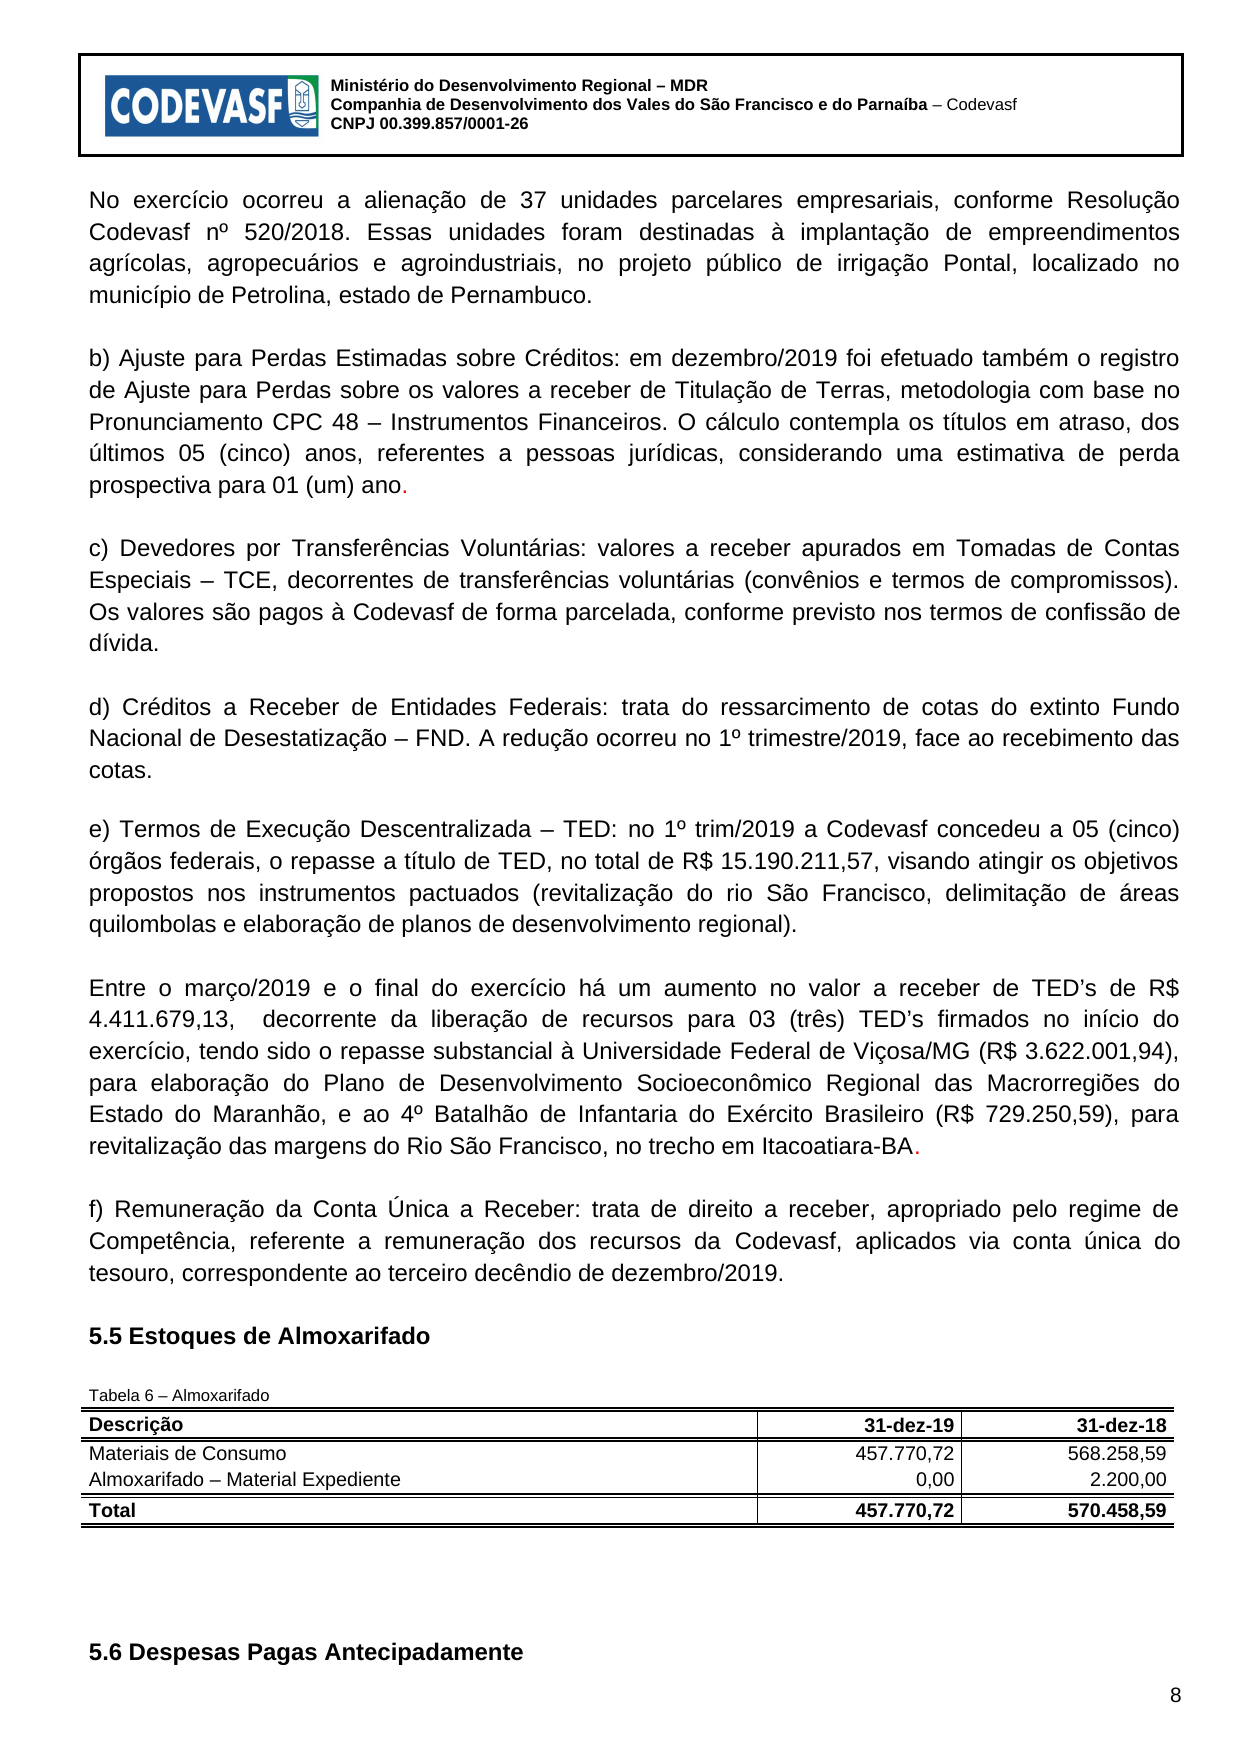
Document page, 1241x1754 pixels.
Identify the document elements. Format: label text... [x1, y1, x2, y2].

table_header Descrição [81, 1412, 757, 1437]
table_cell 2.200,00 [962, 1465, 1174, 1493]
text 5.5 Estoques de Almoxarifado [89, 1322, 1181, 1349]
text d) Créditos a Receber de Entidades Federais: trata do ressarcimento de cotas do extinto Fundo Nacional de Desestatização – FND. A redução ocorreu no 1º trimestre/2019, face ao recebimento das cotas. [89, 693, 1181, 784]
table_cell Materiais de Consumo [81, 1442, 757, 1465]
text No exercício ocorreu a alienação de 37 unidades parcelares empresariais, conforme Resolução Codevasf nº 520/2018. Essas unidades foram destinadas à implantação de empreendimentos agrícolas, agropecuários e agroindustriais, no projeto público de irrigação Pontal, localizado no município de Petrolina, estado de Pernambuco. [89, 186, 1181, 309]
text 5.6 Despesas Pagas Antecipadamente [89, 1637, 1181, 1665]
text e) Termos de Execução Descentralizada – TED: no 1º trim/2019 a Codevasf concedeu a 05 (cinco) órgãos federais, o repasse a título de TED, no total de R$ 15.190.211,57, visando atingir os objetivos propostos nos instrumentos pactuados (revitalização do rio São Francisco, delimitação de áreas quilombolas e elaboração de planos de desenvolvimento regional). [89, 815, 1181, 938]
text b) Ajuste para Perdas Estimadas sobre Créditos: em dezembro/2019 foi efetuado também o registro de Ajuste para Perdas sobre os valores a receber de Titulação de Terras, metodologia com base no Pronunciamento CPC 48 – Instrumentos Financeiros. O cálculo contempla os títulos em atraso, dos últimos 05 (cinco) anos, referentes a pessoas jurídicas, considerando uma estimativa de perda prospectiva para 01 (um) ano. [89, 344, 1181, 499]
table_cell Total [81, 1498, 757, 1523]
picture [99, 69, 325, 145]
table_cell 0,00 [758, 1465, 961, 1493]
table_header 31-dez-19 [758, 1412, 961, 1437]
table_cell Almoxarifado – Material Expediente [81, 1465, 757, 1493]
table_header 31-dez-18 [962, 1412, 1174, 1437]
table_cell 568.258,59 [962, 1442, 1174, 1465]
table_cell 457.770,72 [758, 1442, 961, 1465]
text f) Remuneração da Conta Única a Receber: trata de direito a receber, apropriado pelo regime de Competência, referente a remuneração dos recursos da Codevasf, aplicados via conta única do tesouro, correspondente ao terceiro decêndio de dezembro/2019. [89, 1195, 1181, 1286]
text Tabela 6 – Almoxarifado [89, 1385, 1181, 1404]
text c) Devedores por Transferências Voluntárias: valores a receber apurados em Tomadas de Contas Especiais – TCE, decorrentes de transferências voluntárias (convênios e termos de compromissos). Os valores são pagos à Codevasf de forma parcelada, conforme previsto nos termos de confissão de dívida. [89, 534, 1181, 657]
text Entre o março/2019 e o final do exercício há um aumento no valor a receber de TED’s de R$ 4.411.679,13, decorrente da liberação de recursos para 03 (três) TED’s firmados no início do exercício, tendo sido o repasse substancial à Universidade Federal de Viçosa/MG (R$ 3.622.001,94), para elaboração do Plano de Desenvolvimento Socioeconômico Regional das Macrorregiões do Estado do Maranhão, e ao 4º Batalhão de Infantaria do Exército Brasileiro (R$ 729.250,59), para revitalização das margens do Rio São Francisco, no trecho em Itacoatiara-BA. [89, 974, 1181, 1159]
table_cell 570.458,59 [962, 1498, 1174, 1523]
table_cell 457.770,72 [758, 1498, 961, 1523]
